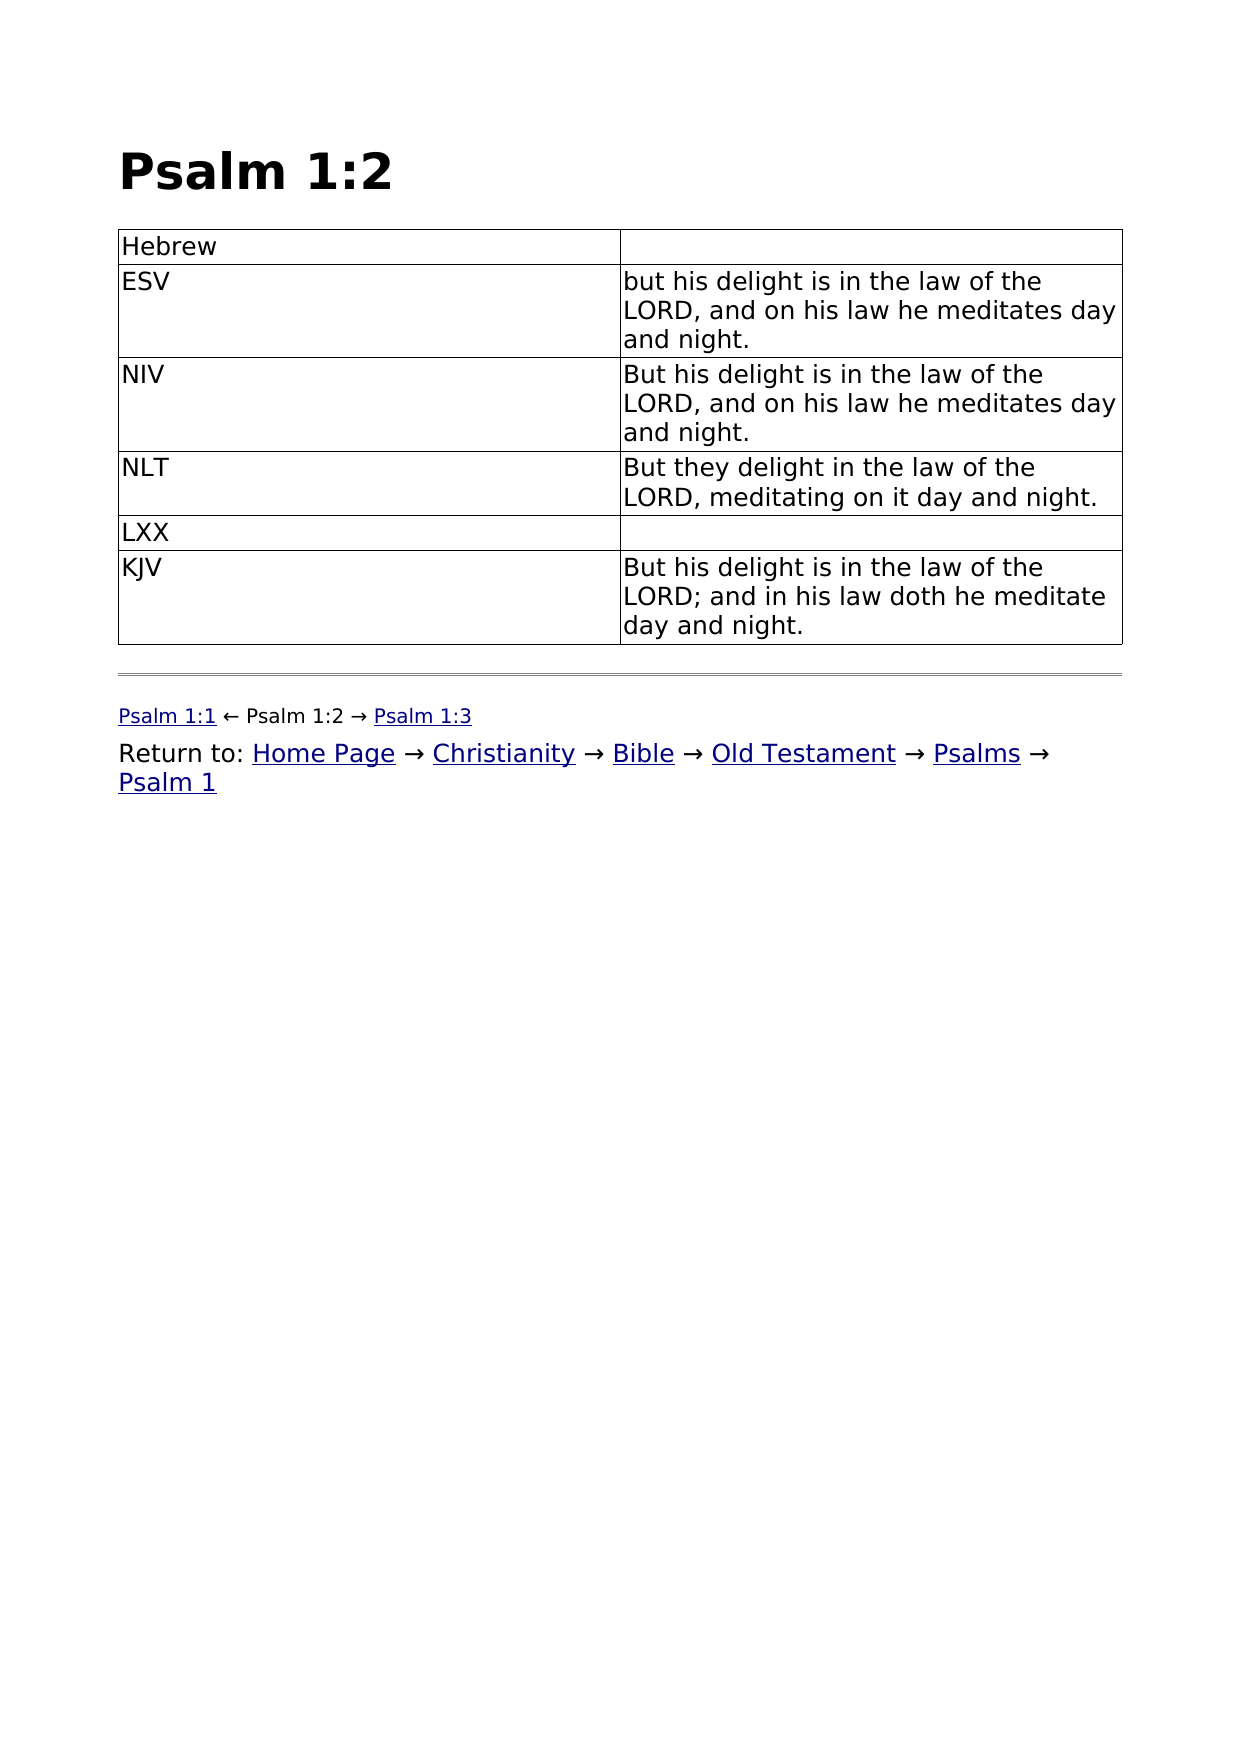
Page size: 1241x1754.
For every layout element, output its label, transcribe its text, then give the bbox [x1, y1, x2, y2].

text Return to: Home Page → Christianity → Bible → Old Testament → Psalms → Psalm 1 [118, 739, 1122, 797]
table_header [621, 230, 1122, 264]
table_cell But his delight is in the law of the LORD; and in his law doth he meditate day and night. [621, 551, 1122, 643]
table_cell NLT [119, 452, 620, 515]
table_cell [621, 516, 1122, 550]
text Psalm 1:1 ← Psalm 1:2 → Psalm 1:3 [118, 705, 1122, 739]
table_cell ESV [119, 265, 620, 357]
table_cell but his delight is in the law of the LORD, and on his law he meditates day and night. [621, 265, 1122, 357]
table_cell KJV [119, 551, 620, 643]
table_cell NIV [119, 358, 620, 451]
table_cell But they delight in the law of the LORD, meditating on it day and night. [621, 452, 1122, 515]
table_cell But his delight is in the law of the LORD, and on his law he meditates day and night. [621, 358, 1122, 451]
subtitle Psalm 1:2 [118, 143, 1122, 201]
table_cell LXX [119, 516, 620, 550]
table_header Hebrew [119, 230, 620, 264]
